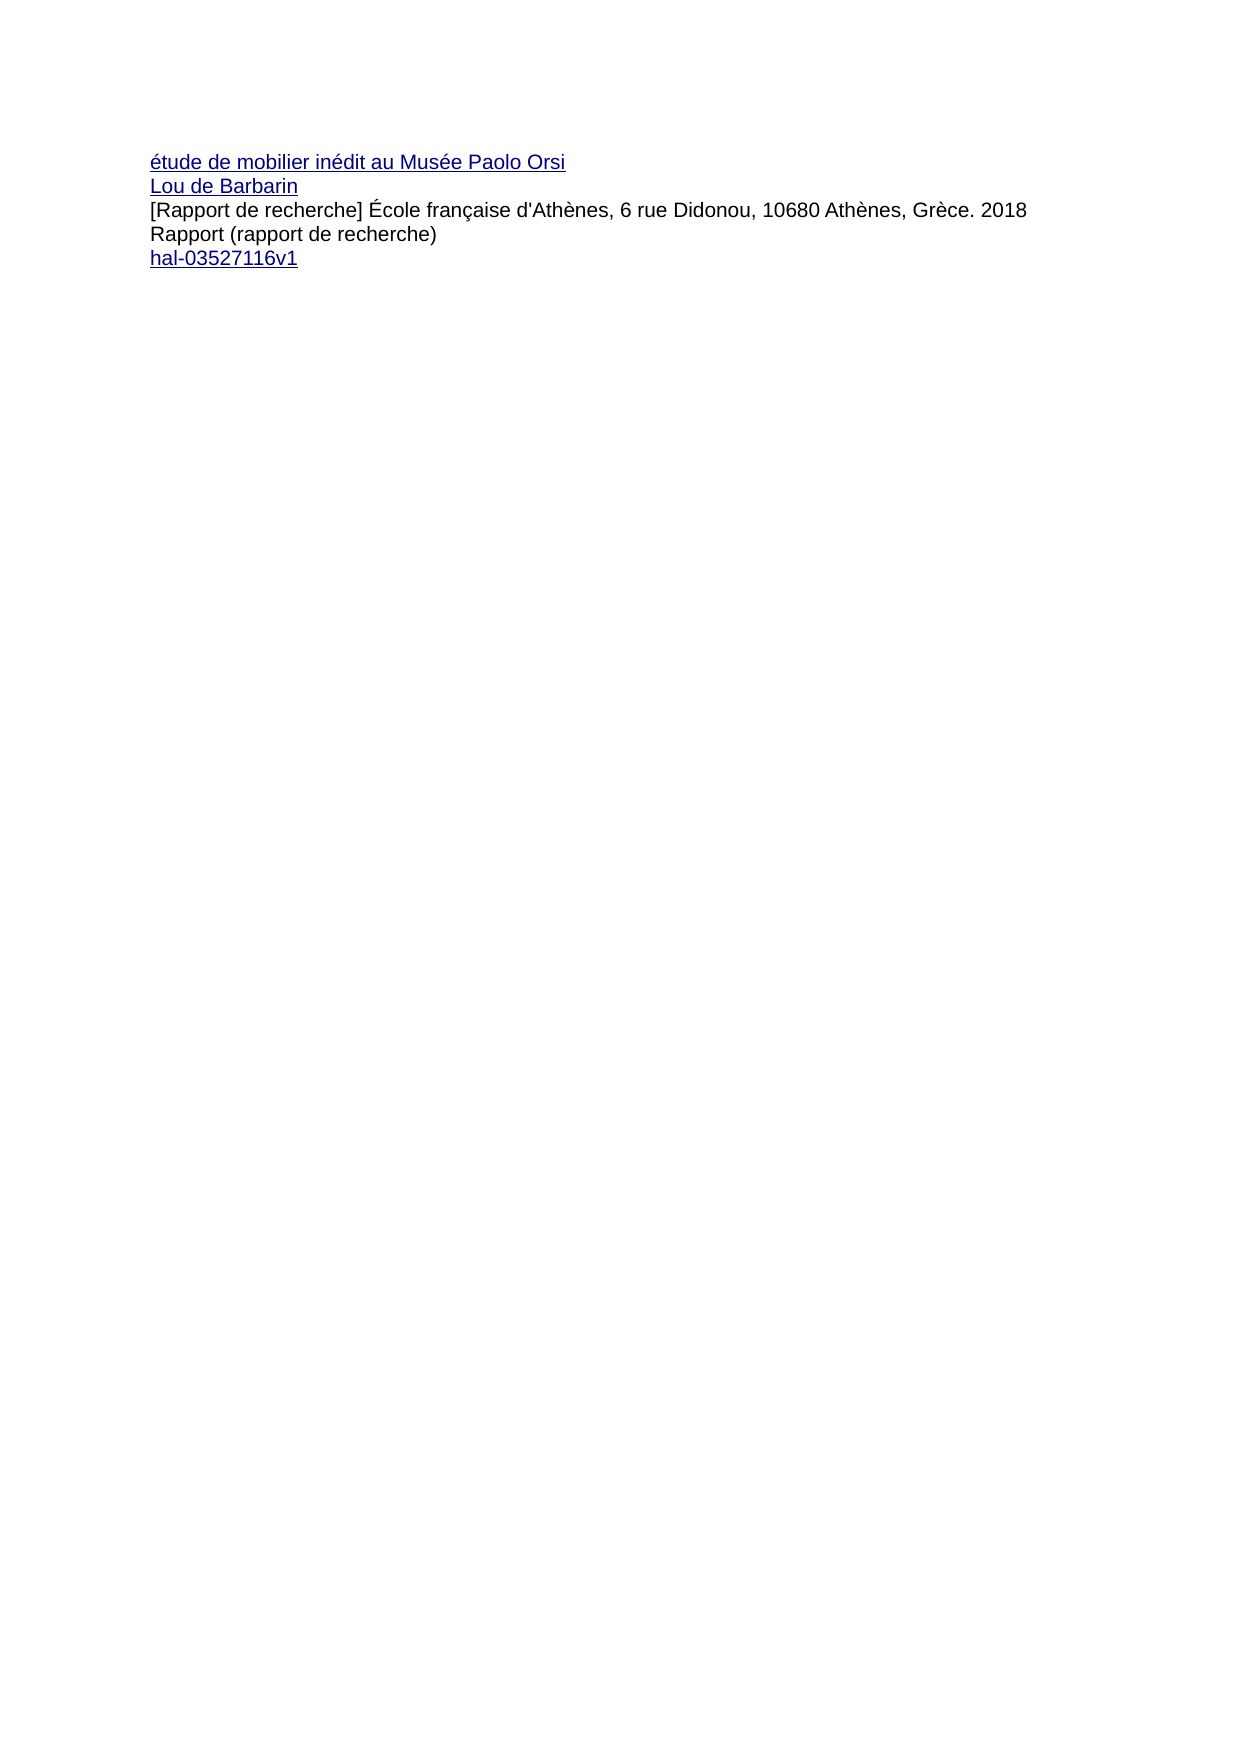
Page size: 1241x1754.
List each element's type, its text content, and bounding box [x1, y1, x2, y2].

table_cell Mégara Hyblaea (Sicile), campagnes d'étude 2018, céramiques archaïques des puits de l’habitat, et étude de mobilier inédit au Musée Paolo Orsi Lou de Barbarin [Rapport de recherche] École française d'Athènes, 6 rue Didonou, 10680 Athènes, Grèce. 2018 Rapport (rapport de recherche) hal-03527116v1 [150, 150, 1090, 270]
